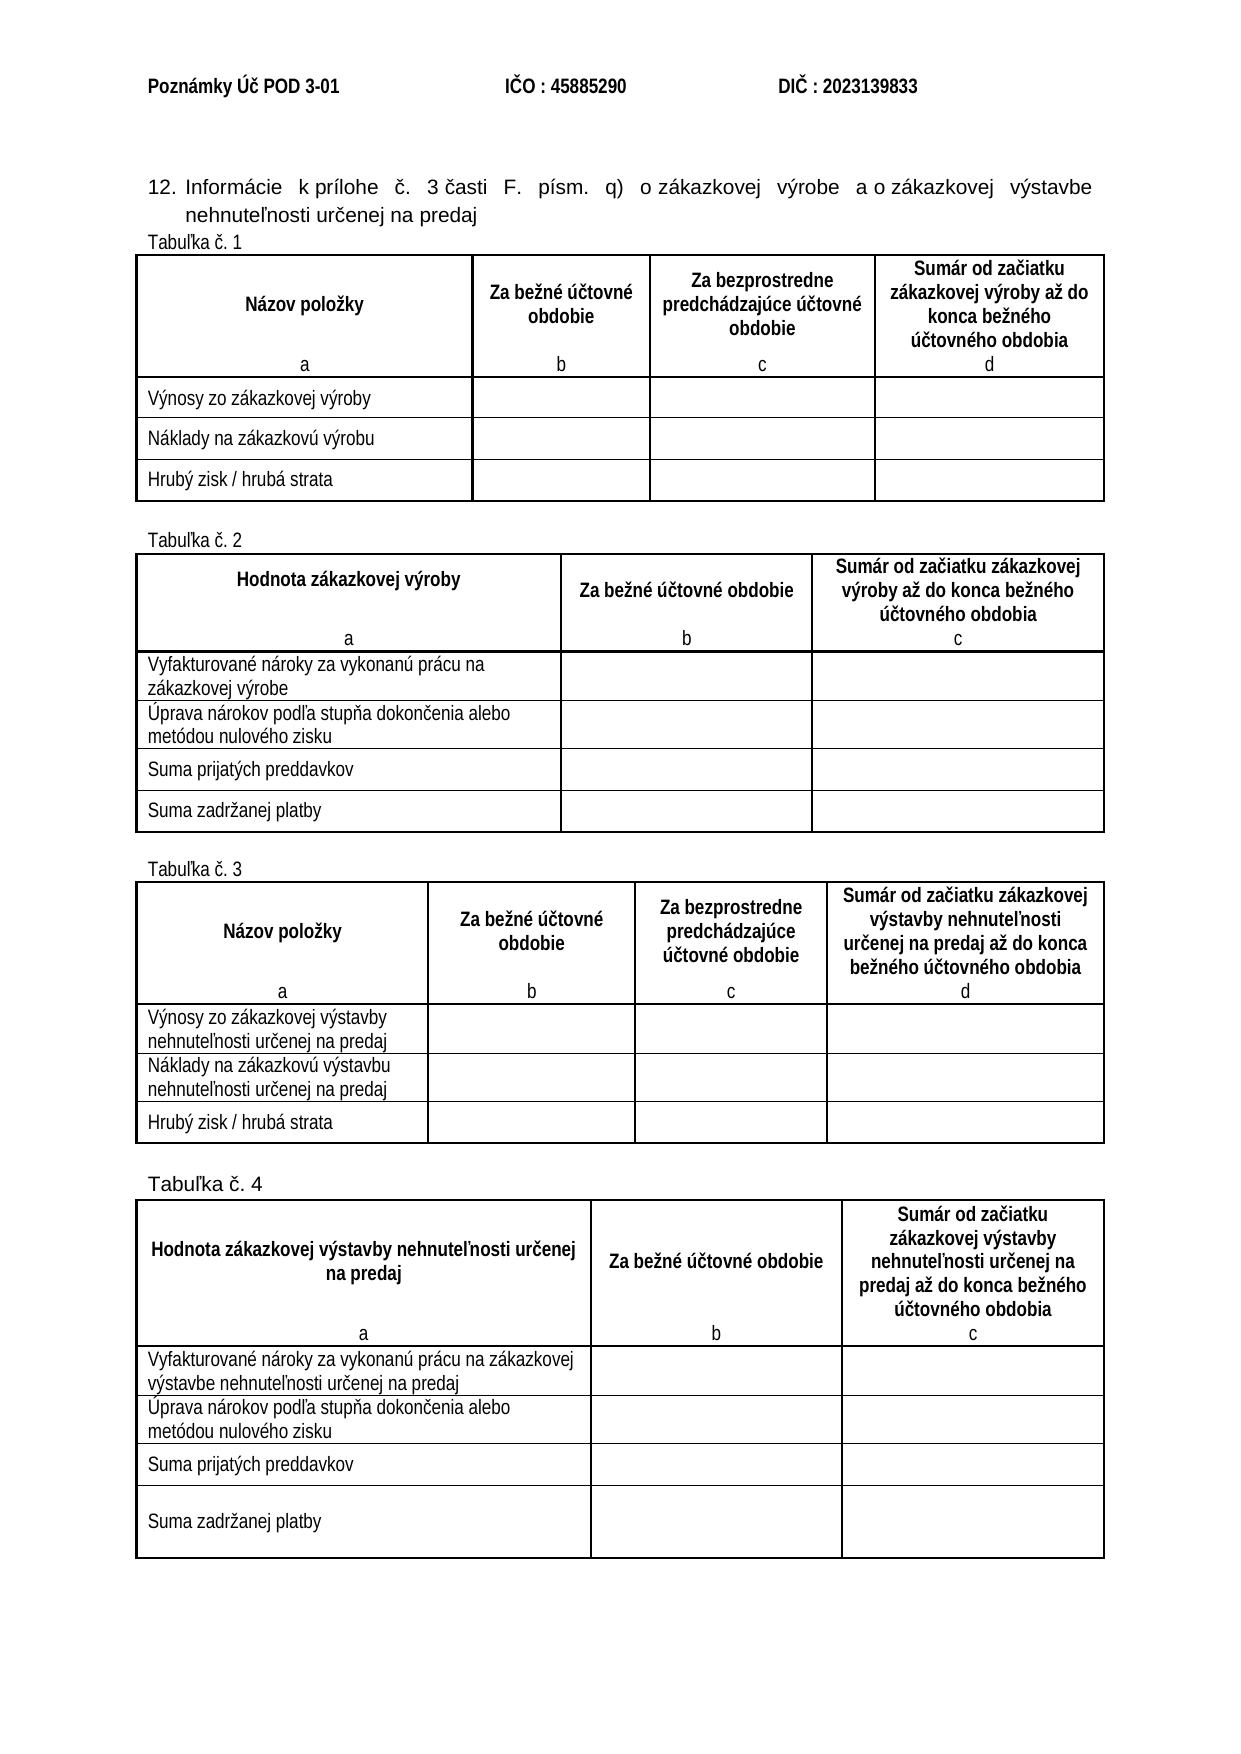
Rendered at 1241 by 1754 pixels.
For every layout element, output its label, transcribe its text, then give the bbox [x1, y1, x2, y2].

table_cell [562, 791, 811, 831]
text Tabuľka č. 1 [148, 230, 1093, 254]
table_header Názov položky [138, 883, 427, 979]
table_cell b [562, 626, 811, 650]
table_cell [592, 1486, 841, 1557]
table_cell Suma zadržanej platby [138, 1486, 590, 1557]
table_header Sumár od začiatku zákazkovej výroby až do konca bežného účtovného obdobia [876, 256, 1103, 352]
table_cell [562, 749, 811, 790]
table_header Za bezprostredne predchádzajúce účtovné obdobie [651, 256, 874, 352]
table_cell Náklady na zákazkovú výrobu [138, 418, 471, 459]
title Tabuľka č. 4 [148, 1172, 1093, 1196]
table_cell d [828, 979, 1103, 1003]
table_cell [636, 1102, 826, 1142]
table_cell a [138, 626, 560, 650]
table_cell [876, 378, 1103, 417]
table_cell [592, 1444, 841, 1484]
table_cell [636, 1054, 826, 1101]
table_cell [474, 460, 649, 500]
table_header Názov položky [138, 256, 471, 352]
table_cell [813, 791, 1103, 831]
table_cell [828, 1054, 1103, 1101]
table_cell [843, 1486, 1103, 1557]
table_cell Suma prijatých preddavkov [138, 1444, 590, 1484]
table_cell c [636, 979, 826, 1003]
table_cell b [474, 352, 649, 376]
table_cell [876, 460, 1103, 500]
table_header Za bežné účtovné obdobie [592, 1201, 841, 1321]
table_cell [592, 1396, 841, 1443]
table_cell [474, 378, 649, 417]
table_cell [429, 1054, 634, 1101]
table_cell Hrubý zisk / hrubá strata [138, 460, 471, 500]
table_cell [813, 653, 1103, 700]
table_cell [651, 460, 874, 500]
table_cell [843, 1347, 1103, 1395]
table_cell a [138, 979, 427, 1003]
table_header Sumár od začiatku zákazkovej výstavby nehnuteľnosti určenej na predaj až do konca bežného účtovného obdobia [843, 1201, 1103, 1321]
table_cell [474, 418, 649, 459]
table_cell Vyfakturované nároky za vykonanú prácu na zákazkovej výstavbe nehnuteľnosti určenej na predaj [138, 1347, 590, 1395]
table_cell [651, 418, 874, 459]
table_cell b [592, 1321, 841, 1345]
table_cell Suma zadržanej platby [138, 791, 560, 831]
table_header Za bežné účtovné obdobie [474, 256, 649, 352]
table_cell a [138, 1321, 590, 1345]
table_cell c [843, 1321, 1103, 1345]
table_cell c [651, 352, 874, 376]
table_header Za bežné účtovné obdobie [562, 555, 811, 626]
text Tabuľka č. 3 [148, 857, 1093, 881]
table_cell [828, 1102, 1103, 1142]
table_cell [843, 1396, 1103, 1443]
table_cell Úprava nárokov podľa stupňa dokončenia alebo metódou nulového zisku [138, 1396, 590, 1443]
table_cell [651, 378, 874, 417]
table_cell a [138, 352, 471, 376]
table_cell [592, 1347, 841, 1395]
table_cell Hrubý zisk / hrubá strata [138, 1102, 427, 1142]
table_cell [843, 1444, 1103, 1484]
table_cell [828, 1005, 1103, 1053]
table_cell Úprava nárokov podľa stupňa dokončenia alebo metódou nulového zisku [138, 701, 560, 748]
table_cell Vyfakturované nároky za vykonanú prácu na zákazkovej výrobe [138, 653, 560, 700]
table_cell [429, 1005, 634, 1053]
table_cell [562, 701, 811, 748]
table_cell Suma prijatých preddavkov [138, 749, 560, 790]
table_header Sumár od začiatku zákazkovej výroby až do konca bežného účtovného obdobia [813, 555, 1103, 626]
table_cell Výnosy zo zákazkovej výstavby nehnuteľnosti určenej na predaj [138, 1005, 427, 1053]
title Informácie k prílohe č. 3 časti F. písm. q) o zákazkovej výrobe a o zákazkovej výstavbe nehnuteľnosti určenej na predaj [148, 175, 1093, 227]
table_cell [876, 418, 1103, 459]
table_cell [813, 749, 1103, 790]
table_cell [562, 653, 811, 700]
table_cell c [813, 626, 1103, 650]
table_cell [813, 701, 1103, 748]
table_header Za bezprostredne predchádzajúce účtovné obdobie [636, 883, 826, 979]
table_cell b [429, 979, 634, 1003]
table_cell [429, 1102, 634, 1142]
table_header Sumár od začiatku zákazkovej výstavby nehnuteľnosti určenej na predaj až do konca bežného účtovného obdobia [828, 883, 1103, 979]
table_header Za bežné účtovné obdobie [429, 883, 634, 979]
table_cell [636, 1005, 826, 1053]
table_header Hodnota zákazkovej výstavby nehnuteľnosti určenej na predaj [138, 1201, 590, 1321]
table_cell Náklady na zákazkovú výstavbu nehnuteľnosti určenej na predaj [138, 1054, 427, 1101]
text Tabuľka č. 2 [148, 528, 1093, 552]
table_cell Výnosy zo zákazkovej výroby [138, 378, 471, 417]
table_cell d [876, 352, 1103, 376]
table_header Hodnota zákazkovej výroby [138, 555, 560, 626]
